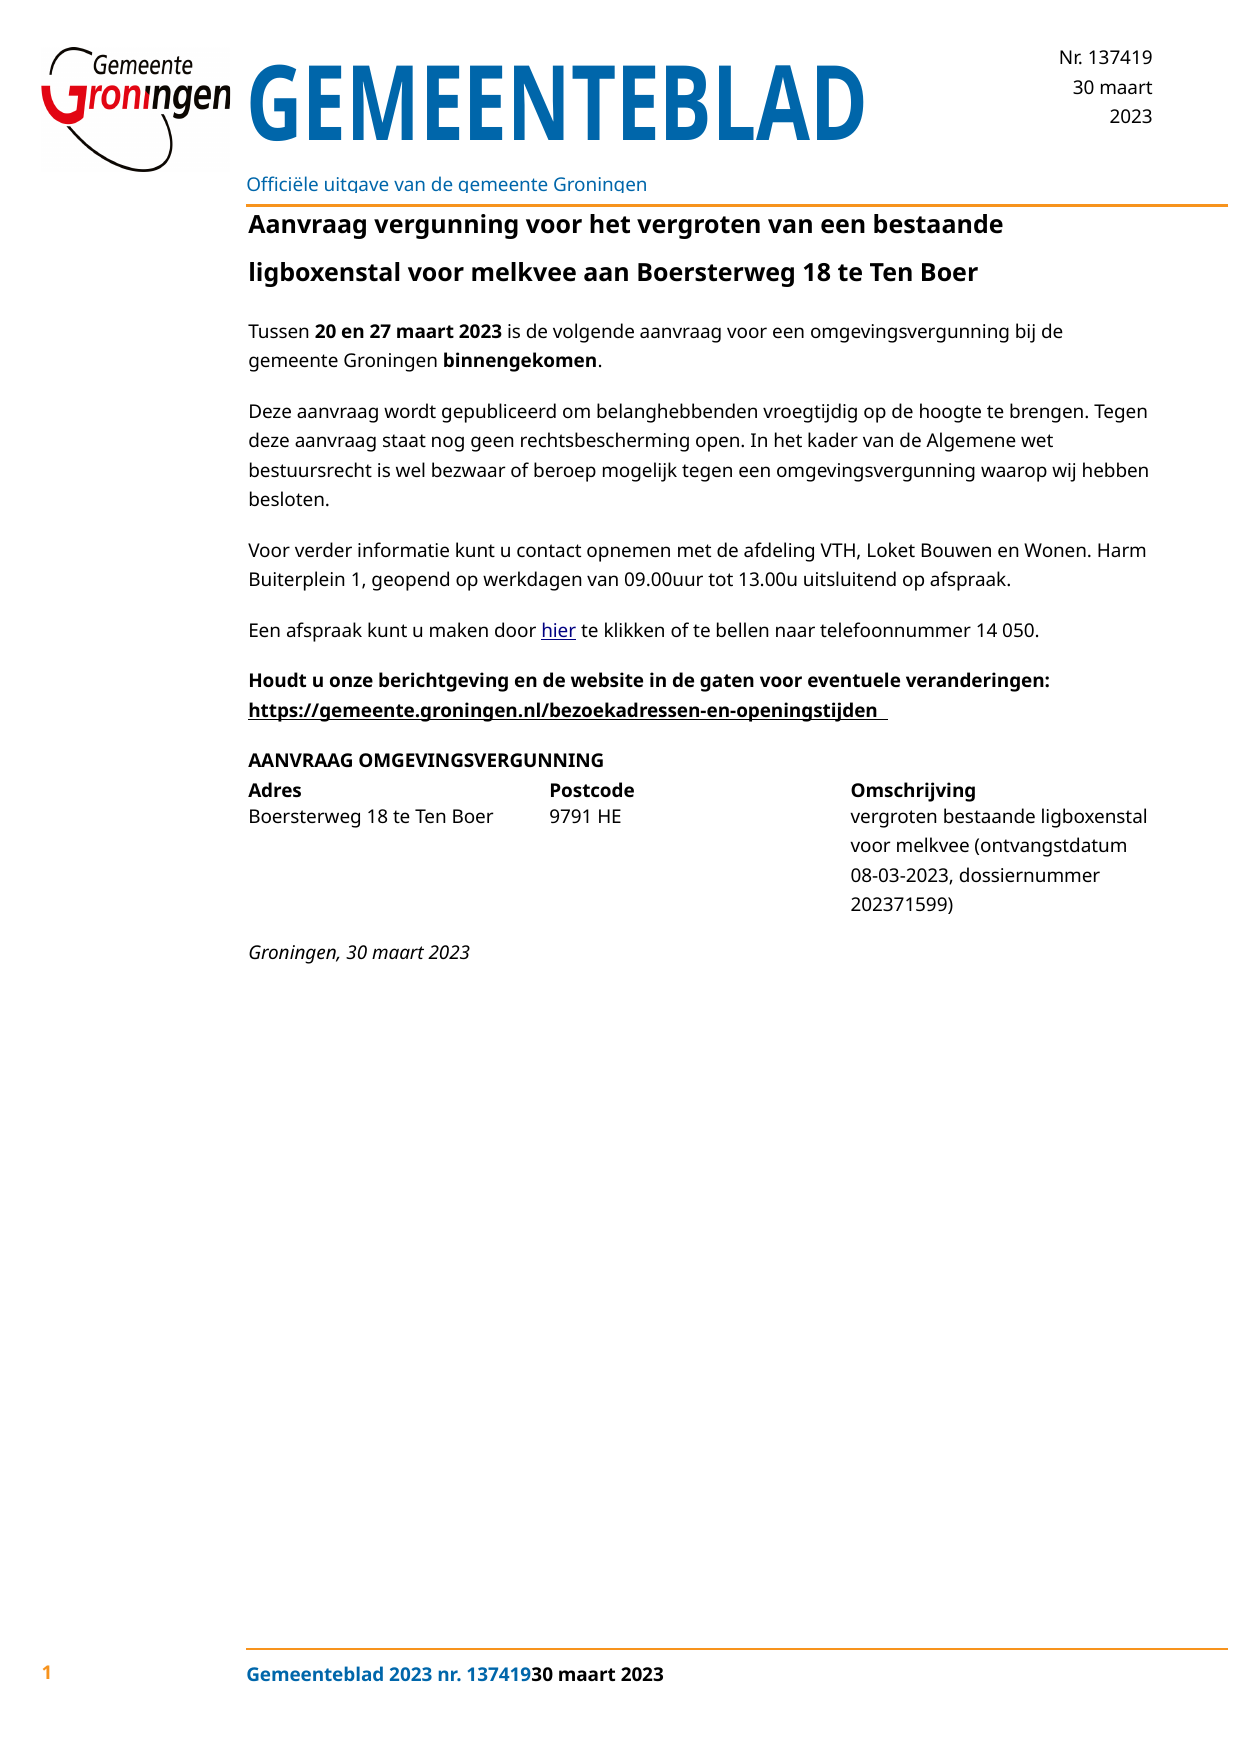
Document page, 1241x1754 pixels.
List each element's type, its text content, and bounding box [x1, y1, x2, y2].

picture [41, 47, 231, 172]
text Een afspraak kunt u maken door hier te klikken of te bellen naar telefoonnummer 14 050. [248, 617, 1152, 643]
text AANVRAAG OMGEVINGSVERGUNNING [248, 747, 1152, 773]
table_header Postcode [549, 777, 850, 803]
text Tussen 20 en 27 maart 2023 is de volgende aanvraag voor een omgevingsvergunning bij de gemeente Groningen binnengekomen. [248, 318, 1152, 373]
text Groningen, 30 maart 2023 [248, 939, 1152, 964]
text Houdt u onze berichtgeving en de website in de gaten voor eventuele veranderingen: https://gemeente.groningen.nl/bezoekadressen-en-openingstijden [248, 667, 1152, 723]
table_cell Boersterweg 18 te Ten Boer [248, 803, 549, 917]
table_header Omschrijving [850, 777, 1152, 803]
table_header Adres [248, 777, 549, 803]
table_cell 9791 HE [549, 803, 850, 917]
text Voor verder informatie kunt u contact opnemen met de afdeling VTH, Loket Bouwen en Wonen. Harm Buiterplein 1, geopend op werkdagen van 09.00uur tot 13.00u uitsluitend op afspraak. [248, 537, 1152, 592]
text Deze aanvraag wordt gepubliceerd om belanghebbenden vroegtijdig op de hoogte te brengen. Tegen deze aanvraag staat nog geen rechtsbescherming open. In het kader van de Algemene wet bestuursrecht is wel bezwaar of beroep mogelijk tegen een omgevingsvergunning waarop wij hebben besloten. [248, 398, 1152, 512]
text Aanvraag vergunning voor het vergroten van een bestaande ligboxenstal voor melkvee aan Boersterweg 18 te Ten Boer [248, 207, 1152, 288]
table_cell vergroten bestaande ligboxenstal voor melkvee (ontvangstdatum 08-03-2023, dossiernummer 202371599) [850, 803, 1152, 917]
